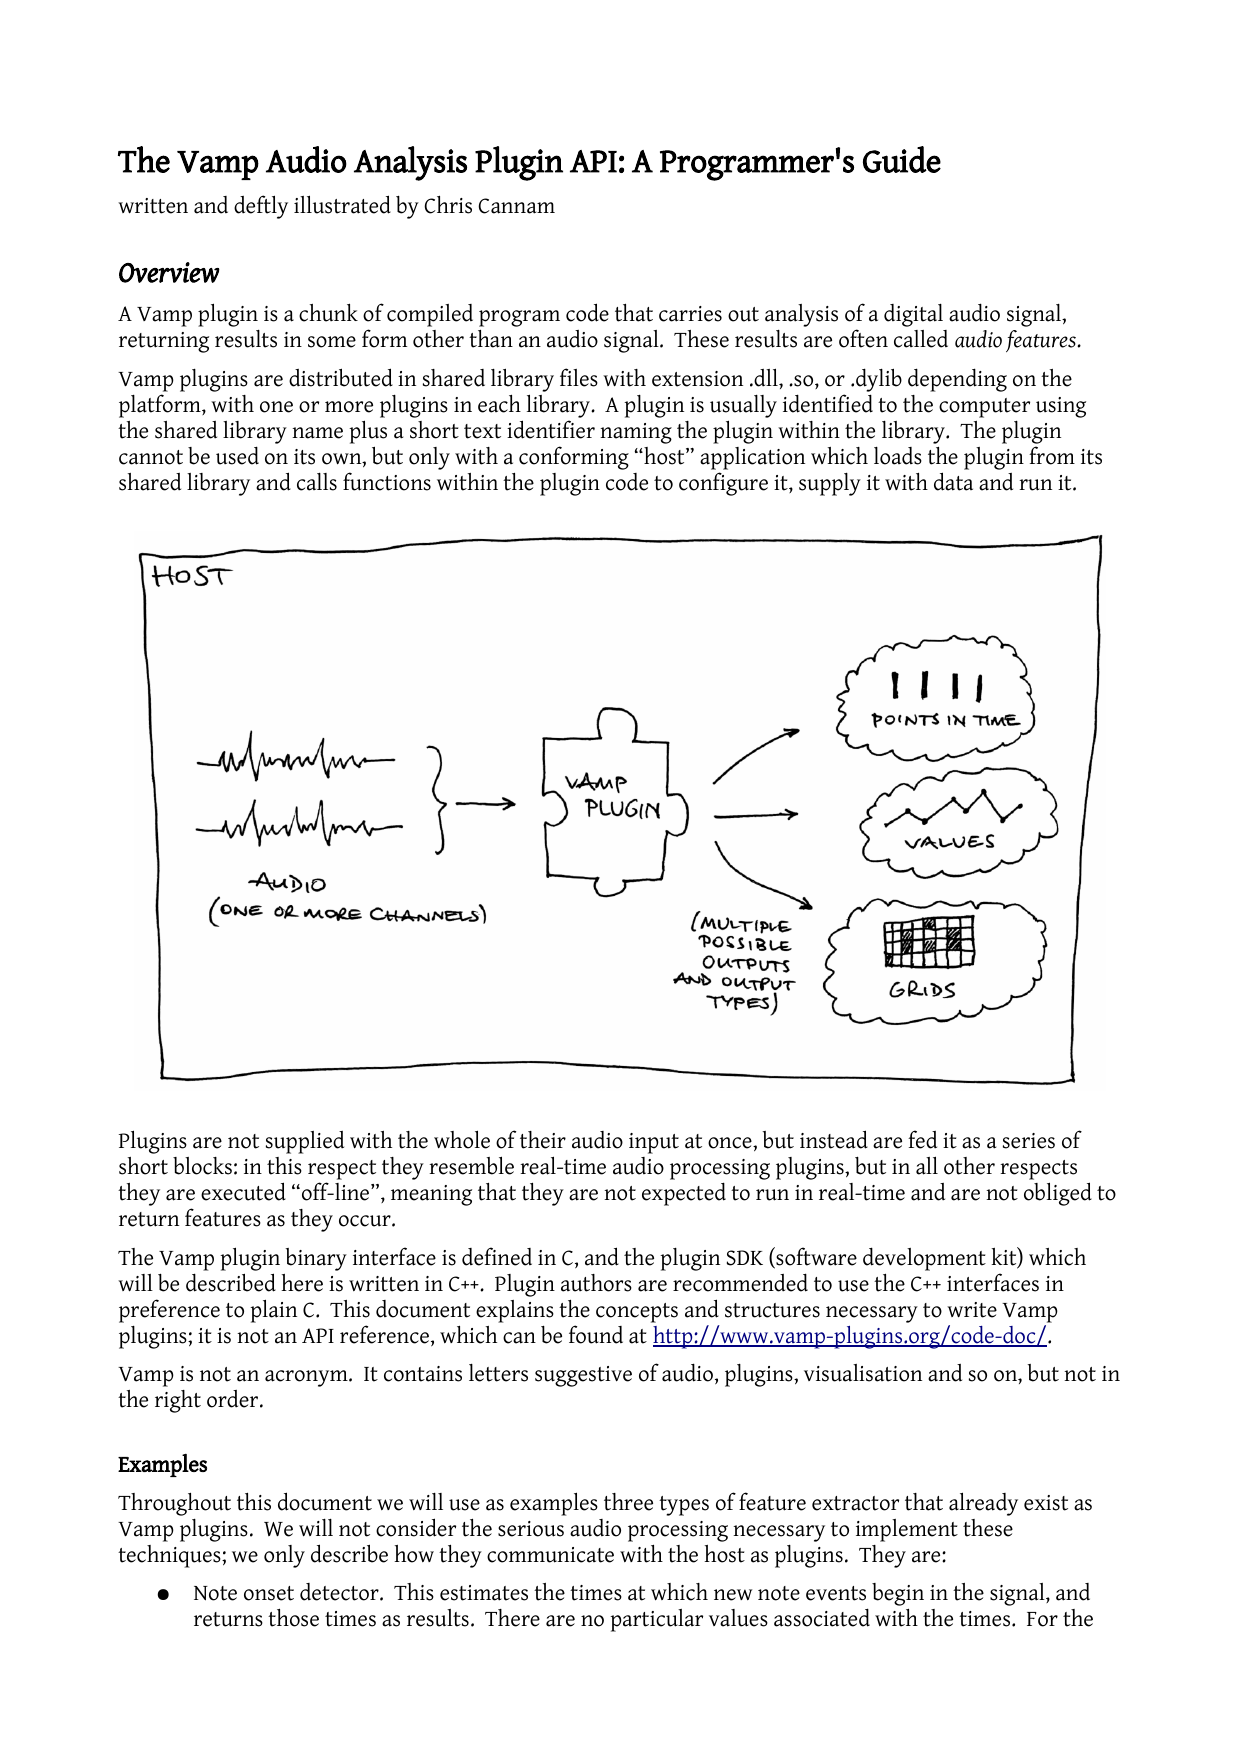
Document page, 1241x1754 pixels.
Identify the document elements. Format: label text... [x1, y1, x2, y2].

text A Vamp plugin is a chunk of compiled program code that carries out analysis of a digital audio signal, returning results in some form other than an audio signal. These results are often called audio features. [118, 302, 1122, 354]
title The Vamp Audio Analysis Plugin API: A Programmer's Guide [118, 143, 1122, 181]
text Vamp plugins are distributed in shared library files with extension .dll, .so, or .dylib depending on the platform, with one or more plugins in each library. A plugin is usually identified to the computer using the shared library name plus a short text identifier naming the plugin within the library. The plugin cannot be used on its own, but only with a conforming “host” application which loads the plugin from its shared library and calls functions within the plugin code to configure it, supply it with data and run it. [118, 366, 1122, 497]
text The Vamp plugin binary interface is defined in C, and the plugin SDK (software development kit) which will be described here is written in C++. Plugin authors are recommended to use the C++ interfaces in preference to plain C. This document explains the concepts and structures necessary to write Vamp plugins; it is not an API reference, which can be found at http://www.vamp-plugins.org/code-doc/. [118, 1246, 1122, 1350]
picture [134, 531, 1106, 1091]
text Plugins are not supplied with the whole of their audio input at once, but instead are fed it as a series of short blocks: in this respect they resemble real-time audio processing plugins, but in all other respects they are executed “off-line”, meaning that they are not expected to run in real-time and are not obliged to return features as they occur. [118, 1129, 1122, 1233]
subtitle Overview [118, 257, 1122, 289]
text Throughout this document we will use as examples three types of feature extractor that already exist as Vamp plugins. We will not consider the serious audio processing necessary to implement these techniques; we only describe how they communicate with the host as plugins. They are: [118, 1490, 1122, 1568]
text Vamp is not an acronym. It contains letters suggestive of audio, plugins, visualisation and so on, but not in the right order. [118, 1362, 1122, 1414]
subtitle Examples [118, 1452, 1122, 1478]
text written and deftly illustrated by Chris Cannam [118, 193, 1122, 219]
list Note onset detector. This estimates the times at which new note events begin in the signal, and returns those times as results. There are no particular values associated with the times. For the [156, 1581, 1122, 1633]
